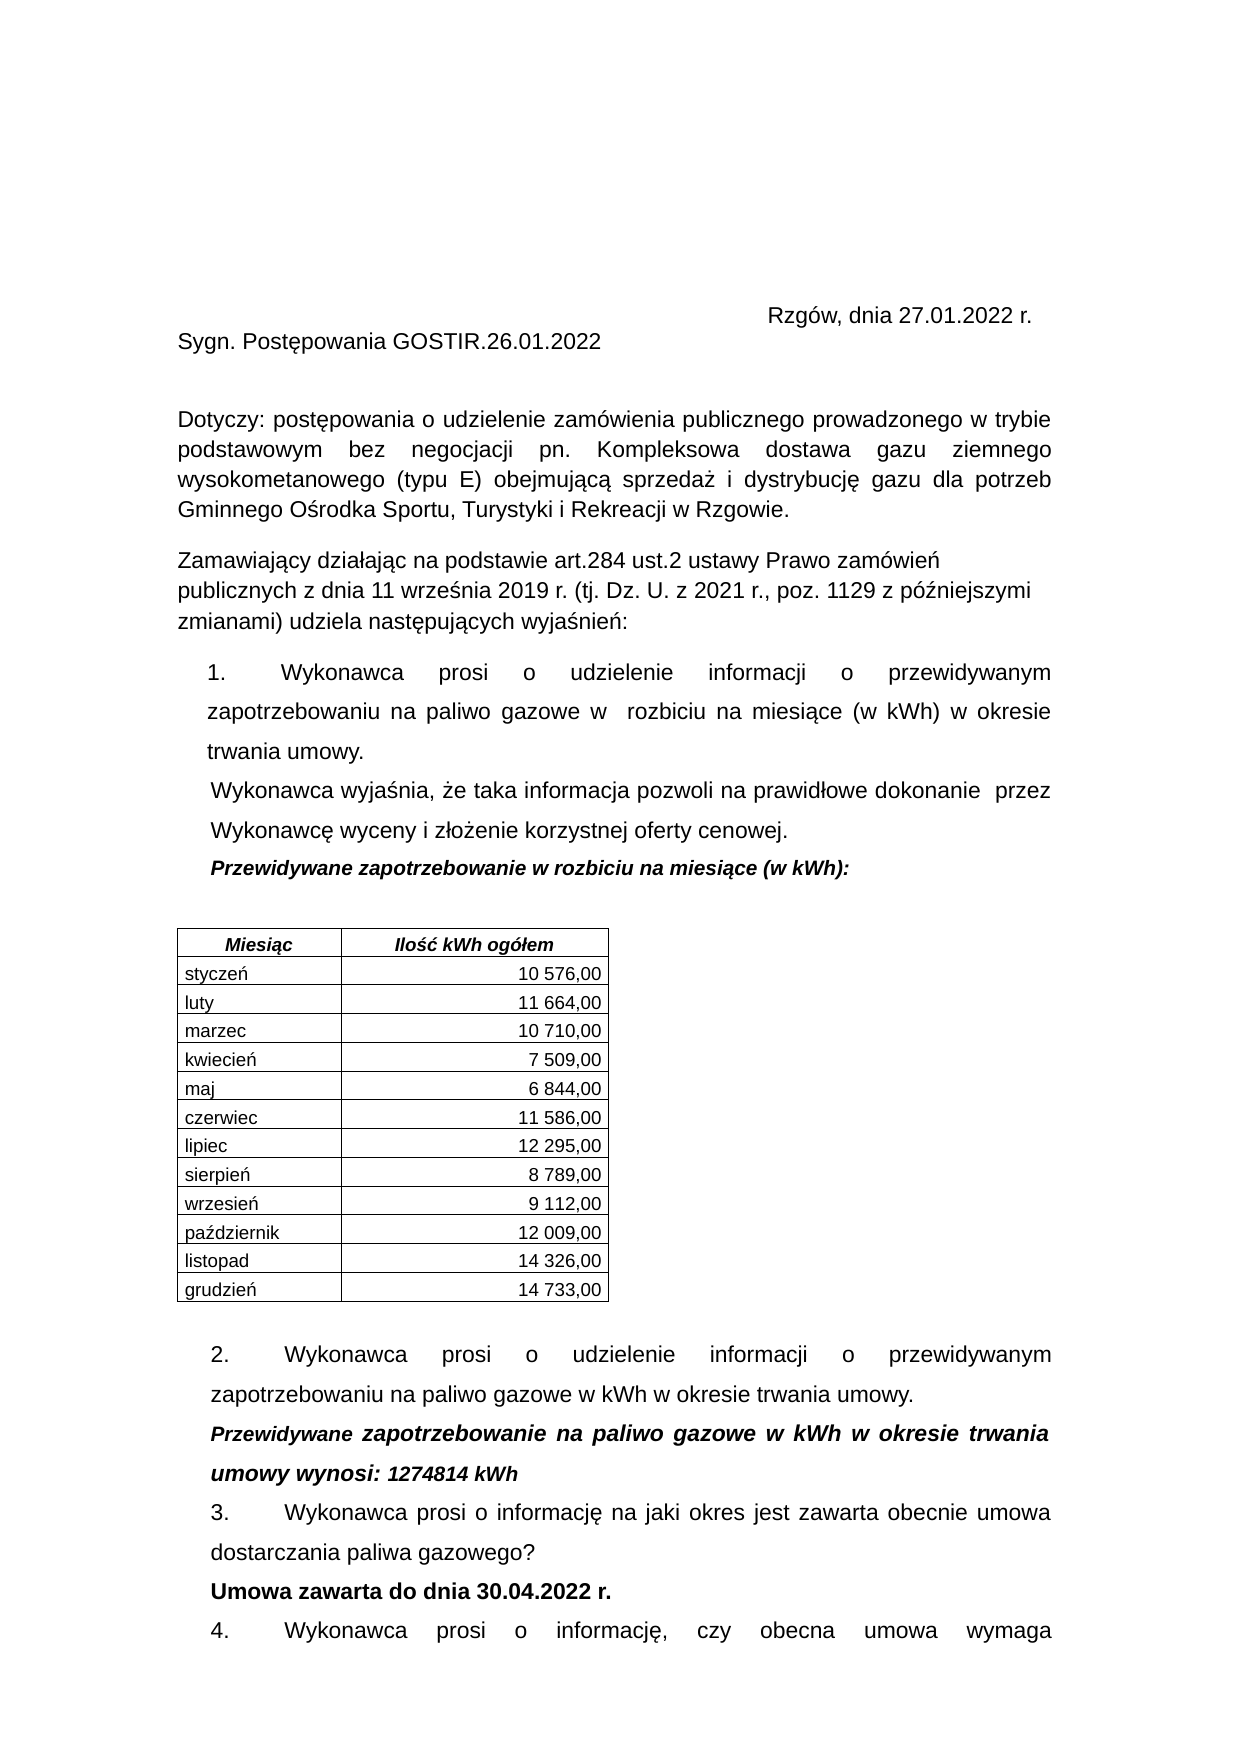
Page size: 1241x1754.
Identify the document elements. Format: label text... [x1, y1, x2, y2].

text Rzgów, dnia 27.01.2022 r. [177, 302, 1063, 328]
table_cell 12 009,00 [342, 1215, 608, 1243]
table_cell 6 844,00 [342, 1072, 608, 1099]
table_cell listopad [178, 1244, 341, 1272]
table_header Dotyczy: postępowania o udzielenie zamówienia publicznego prowadzonego w trybie podstawowym bez negocjacji pn. Kompleksowa dostawa gazu ziemnego wysokometanowego (typu E) obejmującą sprzedaż i dystrybucję gazu dla potrzeb Gminnego Ośrodka Sportu, Turystyki i Rekreacji w Rzgowie. Zamawiający działając na podstawie art.284 ust.2 ustawy Prawo zamówień publicznych z dnia 11 września 2019 r. (tj. Dz. U. z 2021 r., poz. 1129 z późniejszymi zmianami) udziela następujących wyjaśnień: Wykonawca prosi o udzielenie informacji o przewidywanym zapotrzebowaniu na paliwo gazowe w rozbiciu na miesiące (w kWh) w okresie trwania umowy. Wykonawca wyjaśnia, że taka informacja pozwoli na prawidłowe dokonanie przez Wykonawcę wyceny i złożenie korzystnej oferty cenowej. Przewidywane zapotrzebowanie w rozbiciu na miesiące (w kWh): Wykonawca prosi o udzielenie informacji o przewidywanym zapotrzebowaniu na paliwo gazowe w kWh w okresie trwania umowy. Przewidywane zapotrzebowanie na paliwo gazowe w kWh w okresie trwania umowy wynosi: 1274814 kWh Wykonawca prosi o informację na jaki okres jest zawarta obecnie umowa dostarczania paliwa gazowego? Umowa zawarta do dnia 30.04.2022 r. Wykonawca prosi o informację, czy obecna umowa wymaga [166, 406, 1063, 1644]
table_cell 10 576,00 [342, 957, 608, 984]
table_cell październik [178, 1215, 341, 1243]
table_cell styczeń [178, 957, 341, 984]
table_header Miesiąc [178, 929, 341, 956]
table_cell luty [178, 985, 341, 1013]
text Sygn. Postępowania GOSTIR.26.01.2022 [177, 328, 1063, 354]
table_cell 11 586,00 [342, 1100, 608, 1128]
table_cell grudzień [178, 1273, 341, 1301]
table_header Ilość kWh ogółem [342, 929, 608, 956]
table_cell 7 509,00 [342, 1043, 608, 1071]
table_cell 10 710,00 [342, 1014, 608, 1042]
table_cell 14 326,00 [342, 1244, 608, 1272]
table_cell kwiecień [178, 1043, 341, 1071]
table_cell 8 789,00 [342, 1158, 608, 1186]
table_cell czerwiec [178, 1100, 341, 1128]
table_cell sierpień [178, 1158, 341, 1186]
table_cell 11 664,00 [342, 985, 608, 1013]
table_cell maj [178, 1072, 341, 1099]
table_cell marzec [178, 1014, 341, 1042]
table_cell 9 112,00 [342, 1187, 608, 1214]
table_cell 14 733,00 [342, 1273, 608, 1301]
table_cell 12 295,00 [342, 1129, 608, 1157]
table_cell lipiec [178, 1129, 341, 1157]
table_cell wrzesień [178, 1187, 341, 1214]
